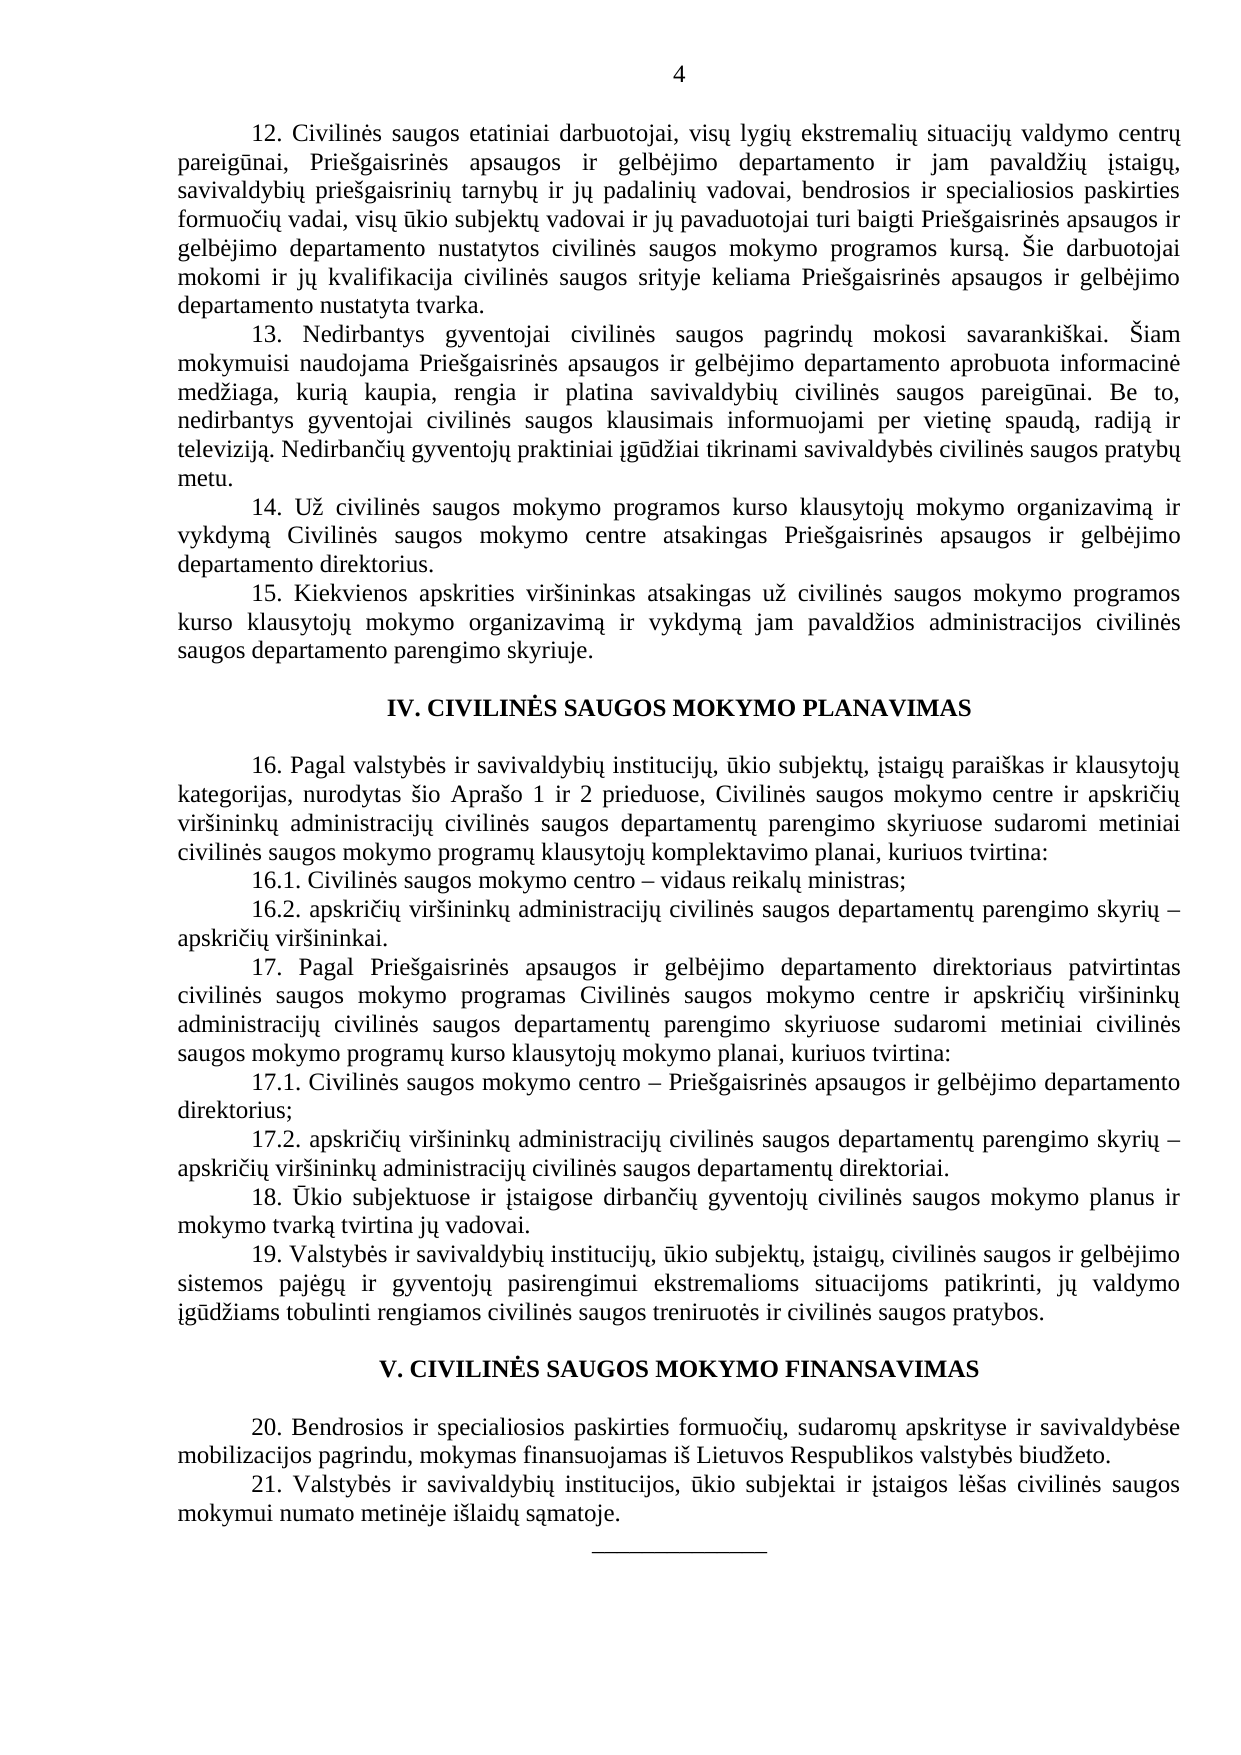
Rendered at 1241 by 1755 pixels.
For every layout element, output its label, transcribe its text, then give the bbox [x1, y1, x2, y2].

text 18. Ūkio subjektuose ir įstaigose dirbančių gyventojų civilinės saugos mokymo planus ir mokymo tvarką tvirtina jų vadovai. [177, 1182, 1181, 1239]
text 20. Bendrosios ir specialiosios paskirties formuočių, sudaromų apskrityse ir savivaldybėse mobilizacijos pagrindu, mokymas finansuojamas iš Lietuvos Respublikos valstybės biudžeto. [177, 1412, 1181, 1469]
text 16.1. Civilinės saugos mokymo centro – vidaus reikalų ministras; [177, 866, 1181, 894]
text 17.2. apskričių viršininkų administracijų civilinės saugos departamentų parengimo skyrių – apskričių viršininkų administracijų civilinės saugos departamentų direktoriai. [177, 1124, 1181, 1182]
text 12. Civilinės saugos etatiniai darbuotojai, visų lygių ekstremalių situacijų valdymo centrų pareigūnai, Priešgaisrinės apsaugos ir gelbėjimo departamento ir jam pavaldžių įstaigų, savivaldybių priešgaisrinių tarnybų ir jų padalinių vadovai, bendrosios ir specialiosios paskirties formuočių vadai, visų ūkio subjektų vadovai ir jų pavaduotojai turi baigti Priešgaisrinės apsaugos ir gelbėjimo departamento nustatytos civilinės saugos mokymo programos kursą. Šie darbuotojai mokomi ir jų kvalifikacija civilinės saugos srityje keliama Priešgaisrinės apsaugos ir gelbėjimo departamento nustatyta tvarka. [177, 118, 1181, 319]
text 15. Kiekvienos apskrities viršininkas atsakingas už civilinės saugos mokymo programos kurso klausytojų mokymo organizavimą ir vykdymą jam pavaldžios administracijos civilinės saugos departamento parengimo skyriuje. [177, 578, 1181, 664]
text ______________ [177, 1527, 1181, 1556]
text 19. Valstybės ir savivaldybių institucijų, ūkio subjektų, įstaigų, civilinės saugos ir gelbėjimo sistemos pajėgų ir gyventojų pasirengimui ekstremalioms situacijoms patikrinti, jų valdymo įgūdžiams tobulinti rengiamos civilinės saugos treniruotės ir civilinės saugos pratybos. [177, 1239, 1181, 1326]
text V. CIVILINĖS SAUGOS MOKYMO FINANSAVIMAS [177, 1354, 1181, 1383]
text 17. Pagal Priešgaisrinės apsaugos ir gelbėjimo departamento direktoriaus patvirtintas civilinės saugos mokymo programas Civilinės saugos mokymo centre ir apskričių viršininkų administracijų civilinės saugos departamentų parengimo skyriuose sudaromi metiniai civilinės saugos mokymo programų kurso klausytojų mokymo planai, kuriuos tvirtina: [177, 952, 1181, 1067]
text 14. Už civilinės saugos mokymo programos kurso klausytojų mokymo organizavimą ir vykdymą Civilinės saugos mokymo centre atsakingas Priešgaisrinės apsaugos ir gelbėjimo departamento direktorius. [177, 492, 1181, 578]
text 16.2. apskričių viršininkų administracijų civilinės saugos departamentų parengimo skyrių – apskričių viršininkai. [177, 894, 1181, 952]
text IV. CIVILINĖS SAUGOS MOKYMO PLANAVIMAS [177, 693, 1181, 722]
text 13. Nedirbantys gyventojai civilinės saugos pagrindų mokosi savarankiškai. Šiam mokymuisi naudojama Priešgaisrinės apsaugos ir gelbėjimo departamento aprobuota informacinė medžiaga, kurią kaupia, rengia ir platina savivaldybių civilinės saugos pareigūnai. Be to, nedirbantys gyventojai civilinės saugos klausimais informuojami per vietinę spaudą, radiją ir televiziją. Nedirbančių gyventojų praktiniai įgūdžiai tikrinami savivaldybės civilinės saugos pratybų metu. [177, 319, 1181, 492]
text 17.1. Civilinės saugos mokymo centro – Priešgaisrinės apsaugos ir gelbėjimo departamento direktorius; [177, 1067, 1181, 1124]
text 16. Pagal valstybės ir savivaldybių institucijų, ūkio subjektų, įstaigų paraiškas ir klausytojų kategorijas, nurodytas šio Aprašo 1 ir 2 prieduose, Civilinės saugos mokymo centre ir apskričių viršininkų administracijų civilinės saugos departamentų parengimo skyriuose sudaromi metiniai civilinės saugos mokymo programų klausytojų komplektavimo planai, kuriuos tvirtina: [177, 751, 1181, 866]
text 21. Valstybės ir savivaldybių institucijos, ūkio subjektai ir įstaigos lėšas civilinės saugos mokymui numato metinėje išlaidų sąmatoje. [177, 1469, 1181, 1527]
